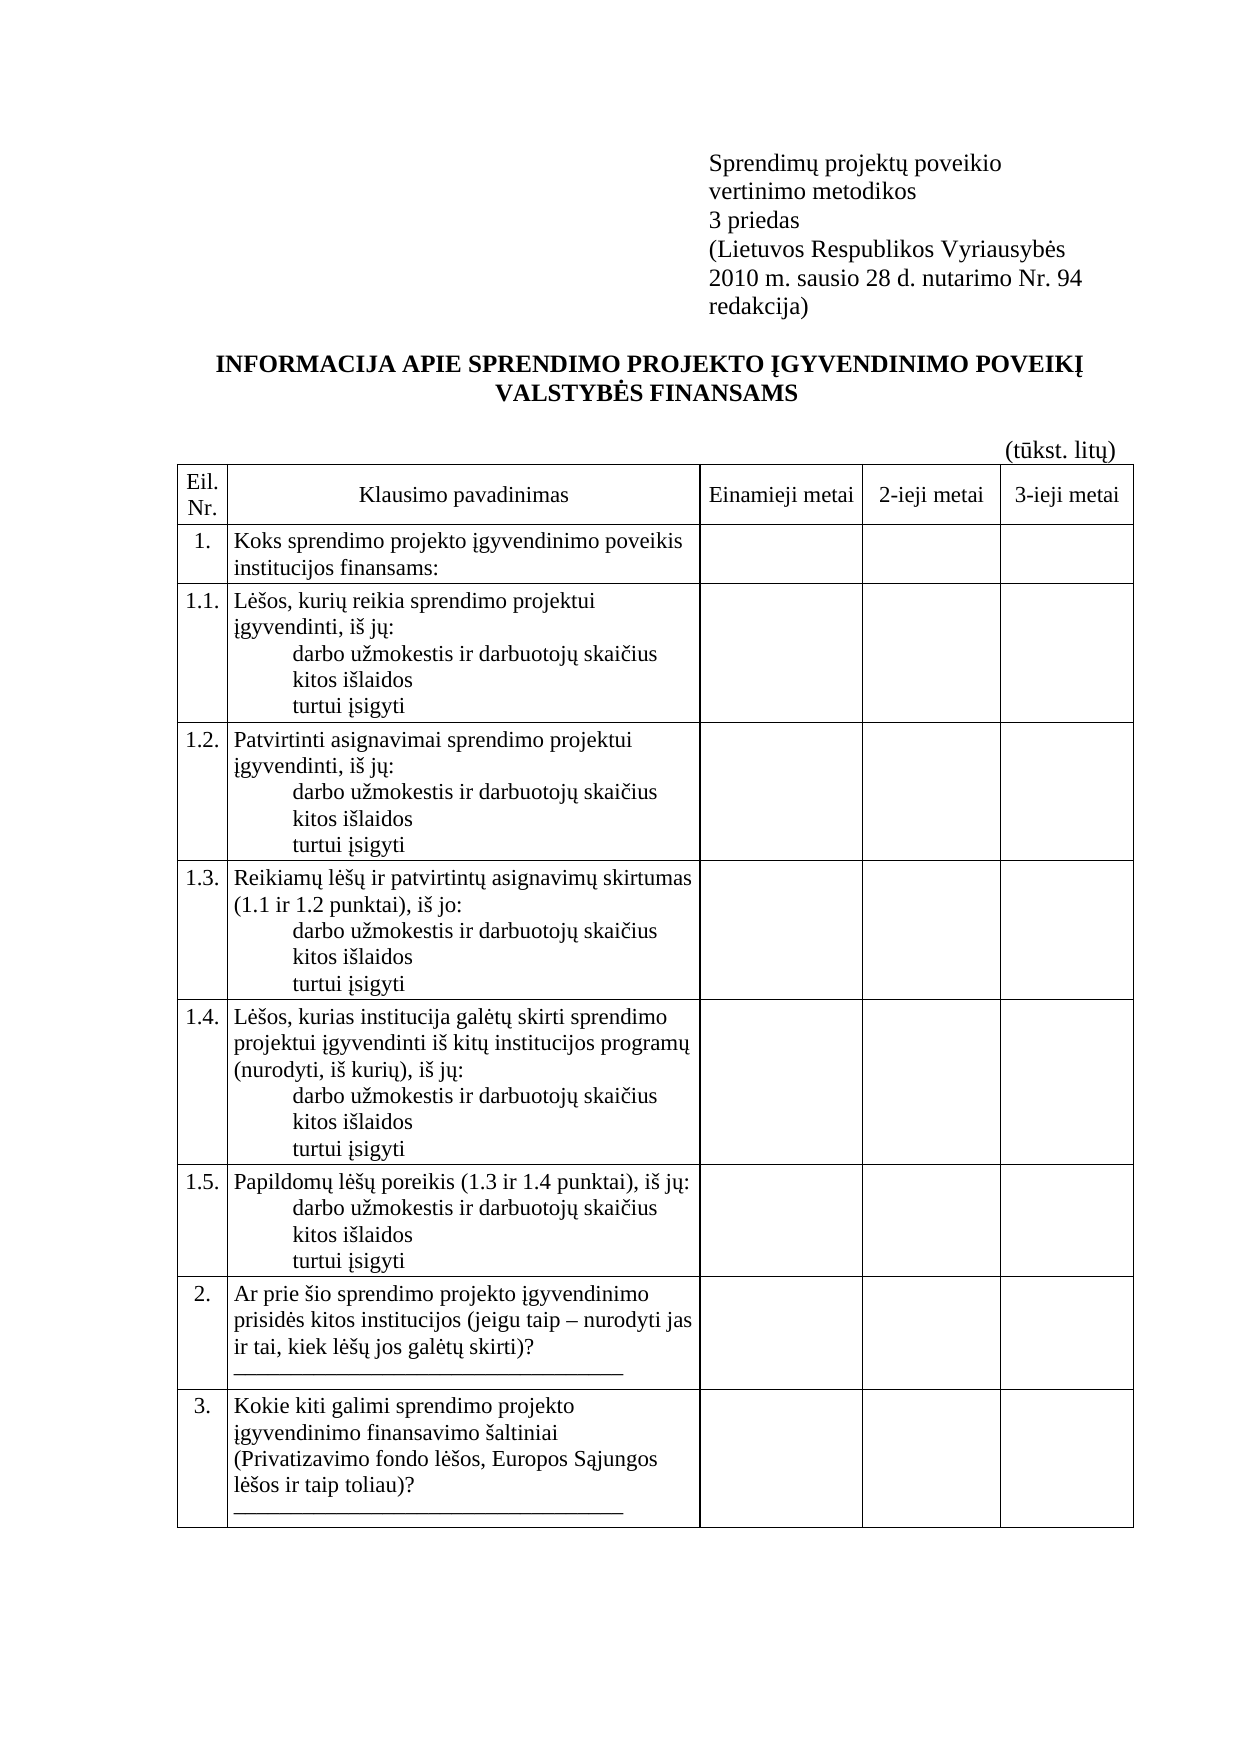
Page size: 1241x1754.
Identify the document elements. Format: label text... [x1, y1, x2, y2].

text (Lietuvos Respublikos Vyriausybės [177, 234, 1122, 263]
table_cell [863, 525, 1000, 583]
table_cell 1.4. [178, 1000, 227, 1164]
table_cell 1.3. [178, 861, 227, 999]
table_cell [701, 1000, 862, 1164]
table_cell [1001, 584, 1133, 722]
text Informacija apie sprendimo projekto įgyvendinimo poveikį valstybės finansams [177, 349, 1122, 406]
table_cell [863, 723, 1000, 860]
table_cell Patvirtinti asignavimai sprendimo projektui įgyvendinti, iš jų: darbo užmokestis ir darbuotojų skaičius kitos išlaidos turtui įsigyti [228, 723, 699, 860]
table_cell 3. [178, 1390, 227, 1527]
table_cell Reikiamų lėšų ir patvirtintų asignavimų skirtumas (1.1 ir 1.2 punktai), iš jo: darbo užmokestis ir darbuotojų skaičius kitos išlaidos turtui įsigyti [228, 861, 699, 999]
table_header Klausimo pavadinimas [228, 465, 699, 523]
table_cell [863, 1277, 1000, 1388]
table_cell 1.1. [178, 584, 227, 722]
table_cell [701, 525, 862, 583]
table_header Eil. Nr. [178, 465, 227, 523]
table_cell [1001, 1390, 1133, 1527]
text (tūkst. litų) [177, 435, 1122, 464]
table_cell [863, 1390, 1000, 1527]
text 3 priedas [177, 205, 1122, 234]
table_cell Lėšos, kurias institucija galėtų skirti sprendimo projektui įgyvendinti iš kitų institucijos programų (nurodyti, iš kurių), iš jų: darbo užmokestis ir darbuotojų skaičius kitos išlaidos turtui įsigyti [228, 1000, 699, 1164]
text Sprendimų projektų poveikio [177, 148, 1122, 176]
table_cell [1001, 525, 1133, 583]
table_cell [863, 1000, 1000, 1164]
table_cell [701, 1277, 862, 1388]
table_header Einamieji metai [701, 465, 862, 523]
table_cell Lėšos, kurių reikia sprendimo projektui įgyvendinti, iš jų: darbo užmokestis ir darbuotojų skaičius kitos išlaidos turtui įsigyti [228, 584, 699, 722]
table_cell [1001, 861, 1133, 999]
table_cell [863, 861, 1000, 999]
table_cell [1001, 1000, 1133, 1164]
text 2010 m. sausio 28 d. nutarimo Nr. 94 [177, 263, 1122, 291]
table_header 2-ieji metai [863, 465, 1000, 523]
table_cell [701, 1165, 862, 1276]
table_cell [863, 1165, 1000, 1276]
table_cell Kokie kiti galimi sprendimo projekto įgyvendinimo finansavimo šaltiniai (Privatizavimo fondo lėšos, Europos Sąjungos lėšos ir taip toliau)? –––––––––––––––––––––––––––––––––– [228, 1390, 699, 1527]
text vertinimo metodikos [177, 176, 1122, 205]
table_cell [1001, 1165, 1133, 1276]
text redakcija) [177, 291, 1122, 320]
table_cell 1. [178, 525, 227, 583]
table_cell [701, 861, 862, 999]
table_cell [1001, 1277, 1133, 1388]
table_cell Ar prie šio sprendimo projekto įgyvendinimo prisidės kitos institucijos (jeigu taip – nurodyti jas ir tai, kiek lėšų jos galėtų skirti)? –––––––––––––––––––––––––––––––––– [228, 1277, 699, 1388]
table_cell [1001, 723, 1133, 860]
table_header 3-ieji metai [1001, 465, 1133, 523]
table_cell [701, 584, 862, 722]
table_cell 1.5. [178, 1165, 227, 1276]
table_cell 1.2. [178, 723, 227, 860]
table_cell Koks sprendimo projekto įgyvendinimo poveikis institucijos finansams: [228, 525, 699, 583]
table_cell [701, 1390, 862, 1527]
table_cell [701, 723, 862, 860]
table_cell [863, 584, 1000, 722]
table_cell 2. [178, 1277, 227, 1388]
table_cell Papildomų lėšų poreikis (1.3 ir 1.4 punktai), iš jų: darbo užmokestis ir darbuotojų skaičius kitos išlaidos turtui įsigyti [228, 1165, 699, 1276]
